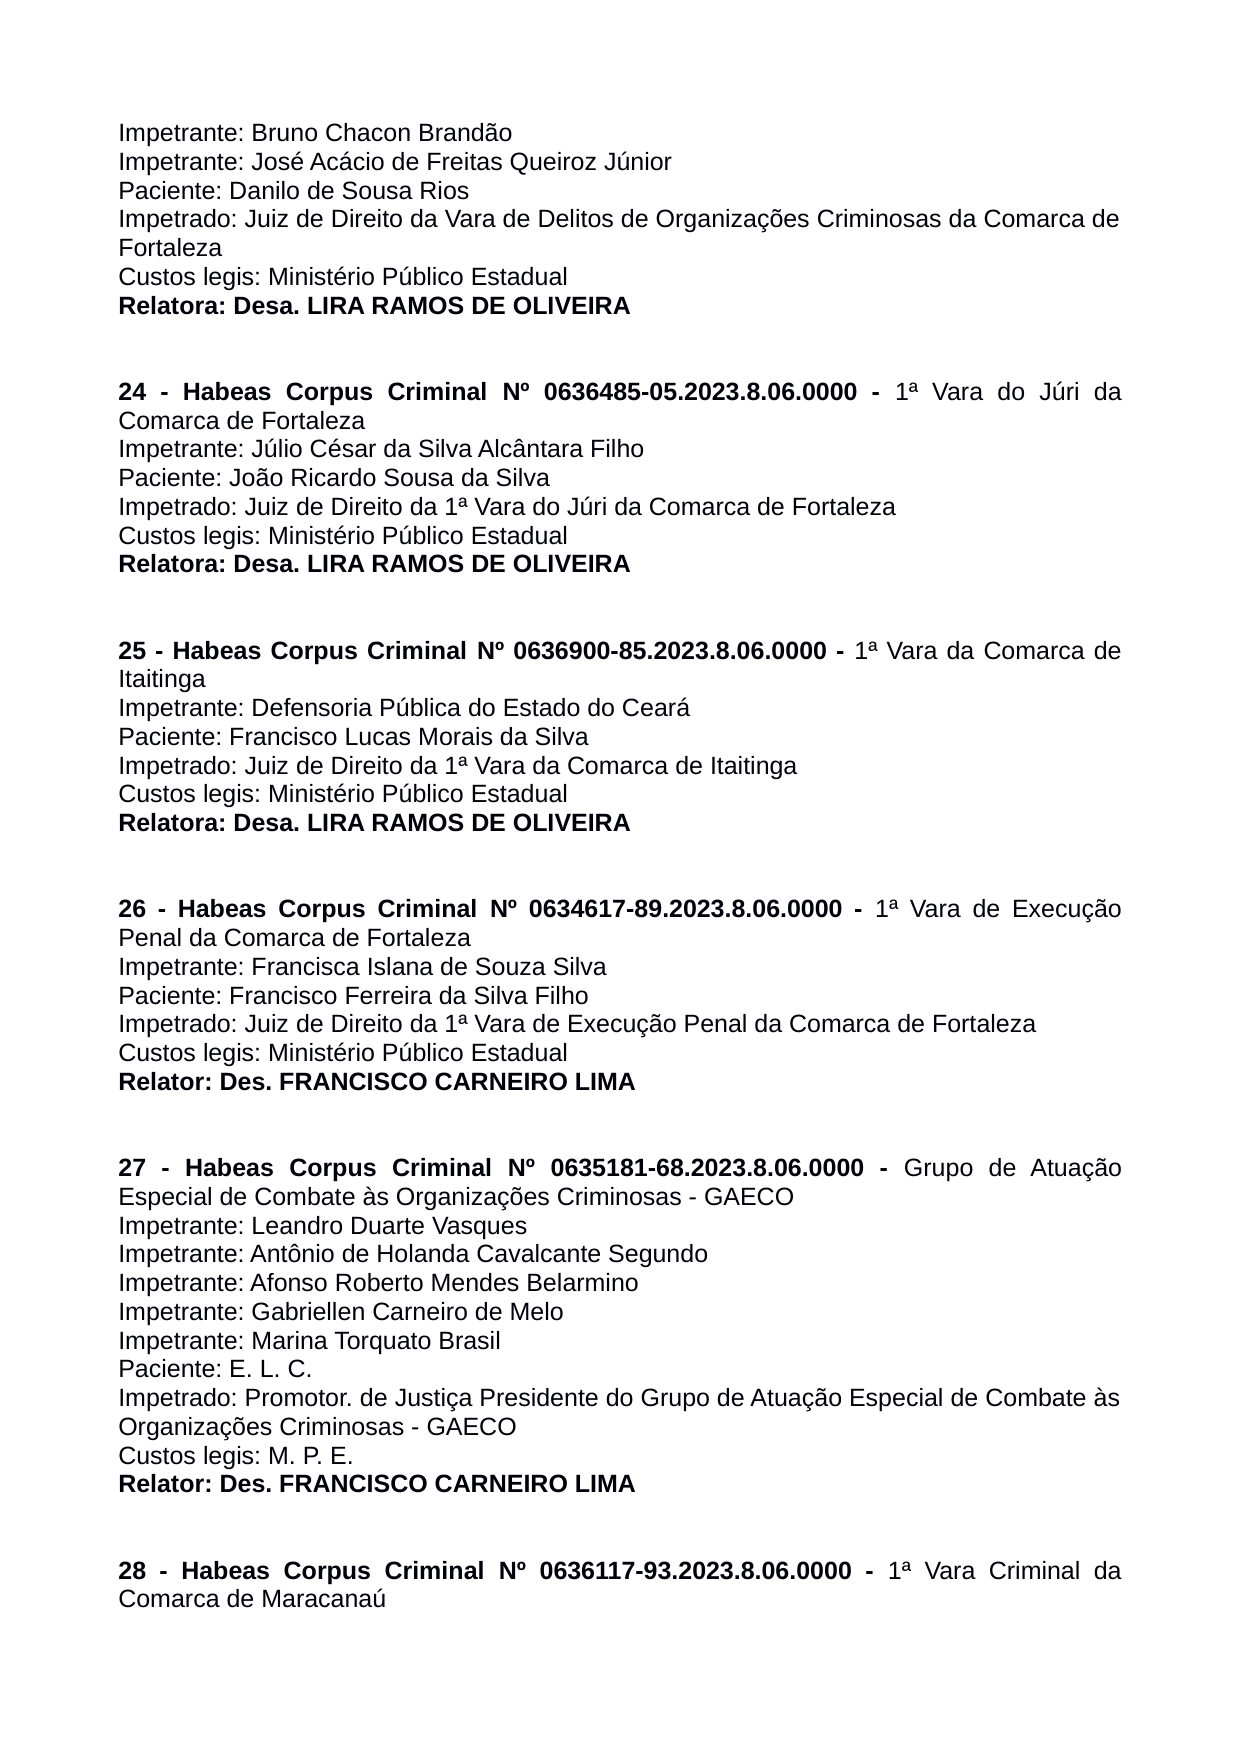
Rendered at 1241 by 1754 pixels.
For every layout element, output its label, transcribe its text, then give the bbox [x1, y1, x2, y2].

text Impetrante: Bruno Chacon Brandão [118, 118, 1122, 147]
text Custos legis: Ministério Público Estadual [118, 779, 1122, 808]
text 27 - Habeas Corpus Criminal Nº 0635181-68.2023.8.06.0000 - Grupo de Atuação Especial de Combate às Organizações Criminosas - GAECO [118, 1153, 1122, 1211]
text Impetrado: Juiz de Direito da Vara de Delitos de Organizações Criminosas da Comarca de Fortaleza [118, 204, 1122, 262]
text Impetrante: Afonso Roberto Mendes Belarmino [118, 1268, 1122, 1297]
text Impetrante: Gabriellen Carneiro de Melo [118, 1297, 1122, 1326]
text Impetrante: José Acácio de Freitas Queiroz Júnior [118, 147, 1122, 176]
text Custos legis: Ministério Público Estadual [118, 262, 1122, 291]
text 25 - Habeas Corpus Criminal Nº 0636900-85.2023.8.06.0000 - 1ª Vara da Comarca de Itaitinga [118, 636, 1122, 693]
text Relatora: Desa. LIRA RAMOS DE OLIVEIRA [118, 291, 1122, 319]
text Impetrado: Juiz de Direito da 1ª Vara da Comarca de Itaitinga [118, 751, 1122, 779]
text Custos legis: M. P. E. [118, 1441, 1122, 1469]
text Paciente: Danilo de Sousa Rios [118, 176, 1122, 204]
text Relator: Des. FRANCISCO CARNEIRO LIMA [118, 1067, 1122, 1096]
text Impetrado: Promotor. de Justiça Presidente do Grupo de Atuação Especial de Combate às Organizações Criminosas - GAECO [118, 1383, 1122, 1441]
text Impetrado: Juiz de Direito da 1ª Vara de Execução Penal da Comarca de Fortaleza [118, 1009, 1122, 1038]
text Paciente: Francisco Ferreira da Silva Filho [118, 981, 1122, 1009]
text Impetrante: Júlio César da Silva Alcântara Filho [118, 434, 1122, 463]
text Paciente: João Ricardo Sousa da Silva [118, 463, 1122, 492]
text 26 - Habeas Corpus Criminal Nº 0634617-89.2023.8.06.0000 - 1ª Vara de Execução Penal da Comarca de Fortaleza [118, 894, 1122, 952]
text Custos legis: Ministério Público Estadual [118, 1038, 1122, 1067]
text Relator: Des. FRANCISCO CARNEIRO LIMA [118, 1469, 1122, 1498]
text Paciente: Francisco Lucas Morais da Silva [118, 722, 1122, 751]
text Impetrante: Antônio de Holanda Cavalcante Segundo [118, 1239, 1122, 1268]
text 28 - Habeas Corpus Criminal Nº 0636117-93.2023.8.06.0000 - 1ª Vara Criminal da Comarca de Maracanaú [118, 1556, 1122, 1613]
text Impetrante: Marina Torquato Brasil [118, 1326, 1122, 1354]
text Impetrante: Defensoria Pública do Estado do Ceará [118, 693, 1122, 722]
text Impetrante: Francisca Islana de Souza Silva [118, 952, 1122, 981]
text 24 - Habeas Corpus Criminal Nº 0636485-05.2023.8.06.0000 - 1ª Vara do Júri da Comarca de Fortaleza [118, 377, 1122, 434]
text Paciente: E. L. C. [118, 1354, 1122, 1383]
text Impetrante: Leandro Duarte Vasques [118, 1211, 1122, 1239]
text Relatora: Desa. LIRA RAMOS DE OLIVEIRA [118, 808, 1122, 837]
text Impetrado: Juiz de Direito da 1ª Vara do Júri da Comarca de Fortaleza [118, 492, 1122, 521]
text Custos legis: Ministério Público Estadual [118, 521, 1122, 549]
text Relatora: Desa. LIRA RAMOS DE OLIVEIRA [118, 549, 1122, 578]
